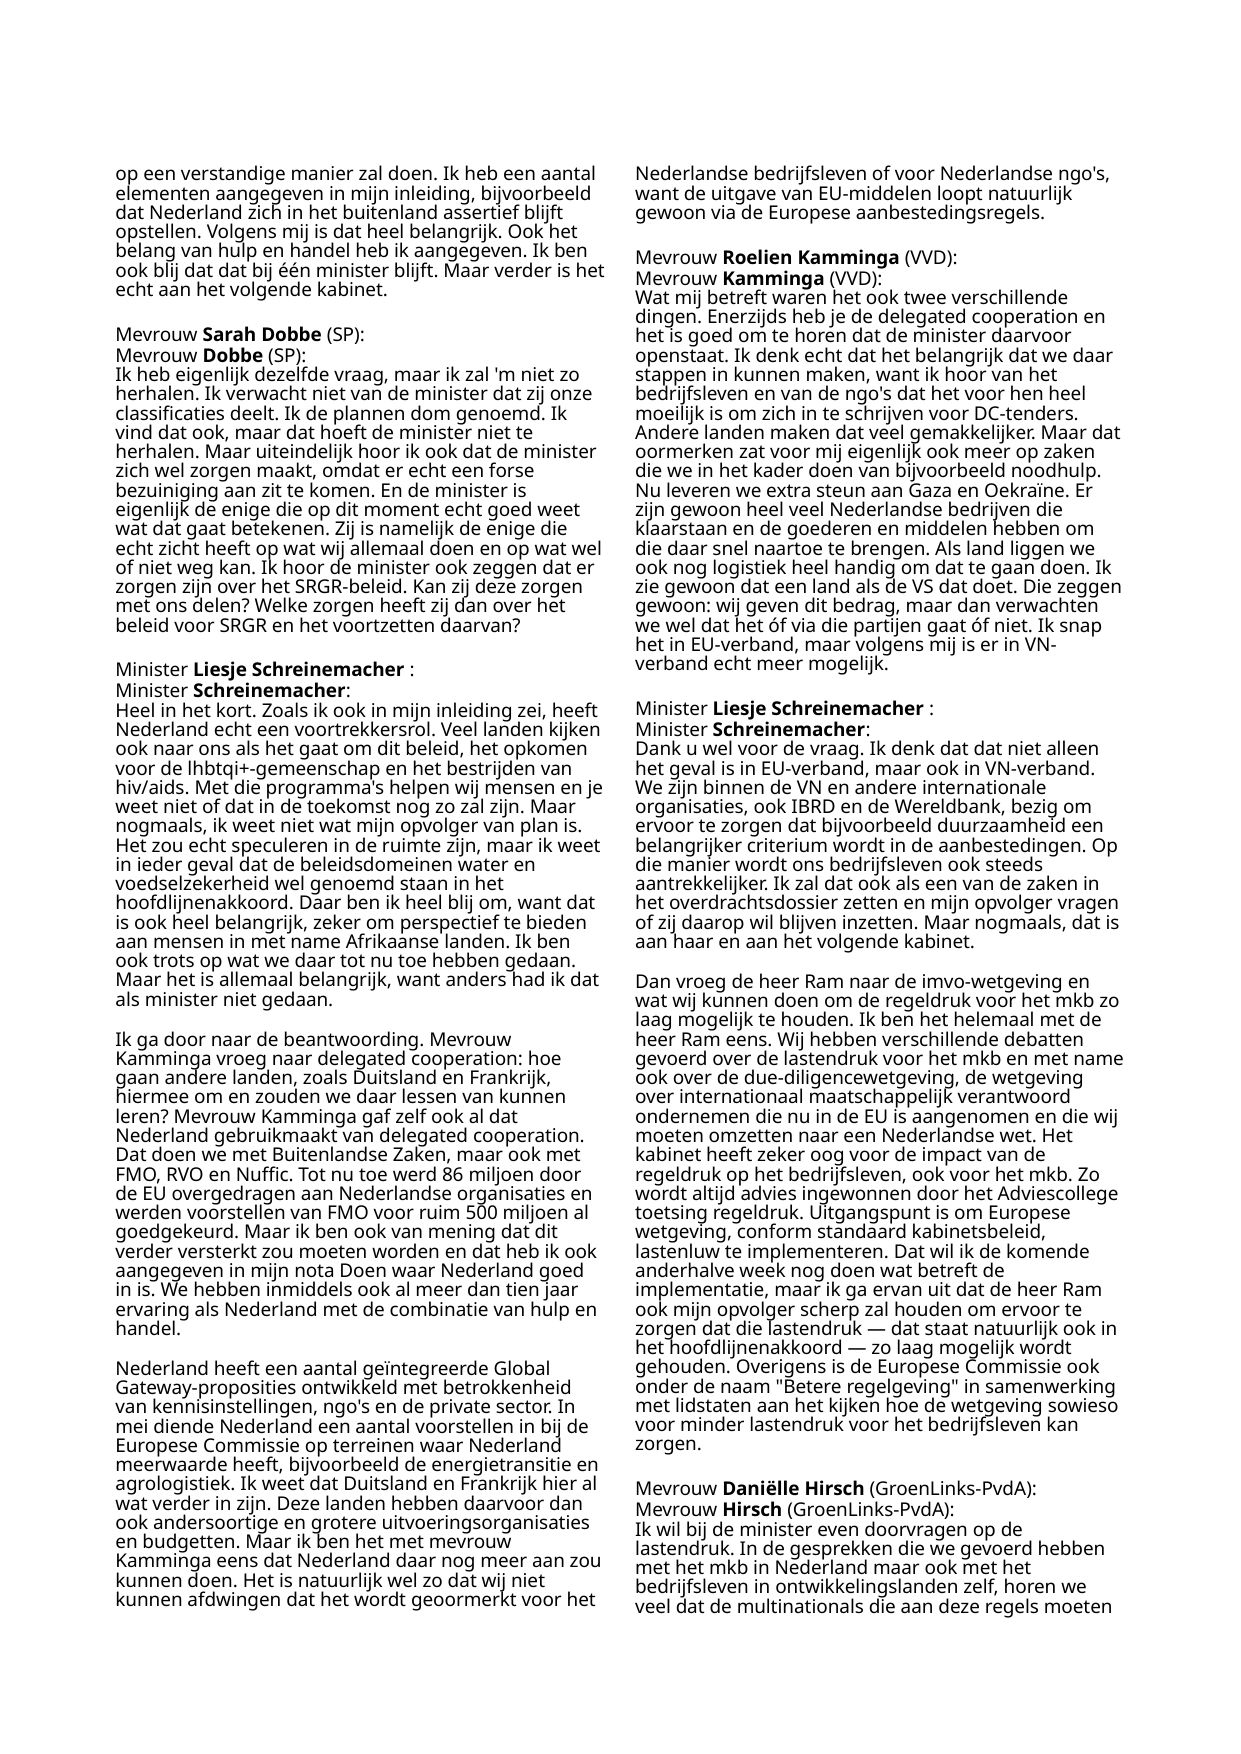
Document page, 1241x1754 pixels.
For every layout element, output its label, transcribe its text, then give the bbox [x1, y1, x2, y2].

text Minister Schreinemacher: [635, 721, 1125, 740]
text Dan vroeg de heer Ram naar de imvo-wetgeving en wat wij kunnen doen om de regeldruk voor het mkb zo laag mogelijk te houden. Ik ben het helemaal met de heer Ram eens. Wij hebben verschillende debatten gevoerd over de lastendruk voor het mkb en met name ook over de due-diligencewetgeving, de wetgeving over internationaal maatschappelijk verantwoord ondernemen die nu in de EU is aangenomen en die wij moeten omzetten naar een Nederlandse wet. Het kabinet heeft zeker oog voor de impact van de regeldruk op het bedrijfsleven, ook voor het mkb. Zo wordt altijd advies ingewonnen door het Adviescollege toetsing regeldruk. Uitgangspunt is om Europese wetgeving, conform standaard kabinetsbeleid, lastenluw te implementeren. Dat wil ik de komende anderhalve week nog doen wat betreft de implementatie, maar ik ga ervan uit dat de heer Ram ook mijn opvolger scherp zal houden om ervoor te zorgen dat die lastendruk — dat staat natuurlijk ook in het hoofdlijnenakkoord — zo laag mogelijk wordt gehouden. Overigens is de Europese Commissie ook onder de naam "Betere regelgeving" in samenwerking met lidstaten aan het kijken hoe de wetgeving sowieso voor minder lastendruk voor het bedrijfsleven kan zorgen. [635, 973, 1125, 1455]
text Mevrouw Kamminga (VVD): [635, 270, 1125, 289]
text Heel in het kort. Zoals ik ook in mijn inleiding zei, heeft Nederland echt een voortrekkersrol. Veel landen kijken ook naar ons als het gaat om dit beleid, het opkomen voor de lhbtqi+-gemeenschap en het bestrijden van hiv/aids. Met die programma's helpen wij mensen en je weet niet of dat in de toekomst nog zo zal zijn. Maar nogmaals, ik weet niet wat mijn opvolger van plan is. Het zou echt speculeren in de ruimte zijn, maar ik weet in ieder geval dat de beleidsdomeinen water en voedselzekerheid wel genoemd staan in het hoofdlijnenakkoord. Daar ben ik heel blij om, want dat is ook heel belangrijk, zeker om perspectief te bieden aan mensen in met name Afrikaanse landen. Ik ben ook trots op wat we daar tot nu toe hebben gedaan. Maar het is allemaal belangrijk, want anders had ik dat als minister niet gedaan. [115, 702, 605, 1010]
text Nederland heeft een aantal geïntegreerde Global Gateway-proposities ontwikkeld met betrokkenheid van kennisinstellingen, ngo's en de private sector. In mei diende Nederland een aantal voorstellen in bij de Europese Commissie op terreinen waar Nederland meerwaarde heeft, bijvoorbeeld de energietransitie en agrologistiek. Ik weet dat Duitsland en Frankrijk hier al wat verder in zijn. Deze landen hebben daarvoor dan ook andersoortige en grotere uitvoeringsorganisaties en budgetten. Maar ik ben het met mevrouw Kamminga eens dat Nederland daar nog meer aan zou kunnen doen. Het is natuurlijk wel zo dat wij niet kunnen afdwingen dat het wordt geoormerkt voor het [115, 1360, 605, 1610]
text Wat mij betreft waren het ook twee verschillende dingen. Enerzijds heb je de delegated cooperation en het is goed om te horen dat de minister daarvoor openstaat. Ik denk echt dat het belangrijk dat we daar stappen in kunnen maken, want ik hoor van het bedrijfsleven en van de ngo's dat het voor hen heel moeilijk is om zich in te schrijven voor DC-tenders. Andere landen maken dat veel gemakkelijker. Maar dat oormerken zat voor mij eigenlijk ook meer op zaken die we in het kader doen van bijvoorbeeld noodhulp. Nu leveren we extra steun aan Gaza en Oekraïne. Er zijn gewoon heel veel Nederlandse bedrijven die klaarstaan en de goederen en middelen hebben om die daar snel naartoe te brengen. Als land liggen we ook nog logistiek heel handig om dat te gaan doen. Ik zie gewoon dat een land als de VS dat doet. Die zeggen gewoon: wij geven dit bedrag, maar dan verwachten we wel dat het óf via die partijen gaat óf niet. Ik snap het in EU-verband, maar volgens mij is er in VN-verband echt meer mogelijk. [635, 289, 1125, 674]
text Mevrouw Hirsch (GroenLinks-PvdA): [635, 1501, 1125, 1521]
text Minister Schreinemacher: [115, 682, 605, 702]
text Mevrouw Sarah Dobbe (SP): [115, 321, 605, 347]
text Minister Liesje Schreinemacher : [115, 657, 605, 682]
text Ik wil bij de minister even doorvragen op de lastendruk. In de gesprekken die we gevoerd hebben met het mkb in Nederland maar ook met het bedrijfsleven in ontwikkelingslanden zelf, horen we veel dat de multinationals die aan deze regels moeten [635, 1521, 1125, 1617]
text Ik heb eigenlijk dezelfde vraag, maar ik zal 'm niet zo herhalen. Ik verwacht niet van de minister dat zij onze classificaties deelt. Ik de plannen dom genoemd. Ik vind dat ook, maar dat hoeft de minister niet te herhalen. Maar uiteindelijk hoor ik ook dat de minister zich wel zorgen maakt, omdat er echt een forse bezuiniging aan zit te komen. En de minister is eigenlijk de enige die op dit moment echt goed weet wat dat gaat betekenen. Zij is namelijk de enige die echt zicht heeft op wat wij allemaal doen en op wat wel of niet weg kan. Ik hoor de minister ook zeggen dat er zorgen zijn over het SRGR-beleid. Kan zij deze zorgen met ons delen? Welke zorgen heeft zij dan over het beleid voor SRGR en het voortzetten daarvan? [115, 366, 605, 636]
text op een verstandige manier zal doen. Ik heb een aantal elementen aangegeven in mijn inleiding, bijvoorbeeld dat Nederland zich in het buitenland assertief blijft opstellen. Volgens mij is dat heel belangrijk. Ook het belang van hulp en handel heb ik aangegeven. Ik ben ook blij dat dat bij één minister blijft. Maar verder is het echt aan het volgende kabinet. [115, 165, 605, 300]
text Mevrouw Daniëlle Hirsch (GroenLinks-PvdA): [635, 1476, 1125, 1501]
text Nederlandse bedrijfsleven of voor Nederlandse ngo's, want de uitgave van EU-middelen loopt natuurlijk gewoon via de Europese aanbestedingsregels. [635, 165, 1125, 223]
text Mevrouw Dobbe (SP): [115, 347, 605, 366]
text Ik ga door naar de beantwoording. Mevrouw Kamminga vroeg naar delegated cooperation: hoe gaan andere landen, zoals Duitsland en Frankrijk, hiermee om en zouden we daar lessen van kunnen leren? Mevrouw Kamminga gaf zelf ook al dat Nederland gebruikmaakt van delegated cooperation. Dat doen we met Buitenlandse Zaken, maar ook met FMO, RVO en Nuffic. Tot nu toe werd 86 miljoen door de EU overgedragen aan Nederlandse organisaties en werden voorstellen van FMO voor ruim 500 miljoen al goedgekeurd. Maar ik ben ook van mening dat dit verder versterkt zou moeten worden en dat heb ik ook aangegeven in mijn nota Doen waar Nederland goed in is. We hebben inmiddels ook al meer dan tien jaar ervaring als Nederland met de combinatie van hulp en handel. [115, 1031, 605, 1339]
text Minister Liesje Schreinemacher : [635, 695, 1125, 721]
text Mevrouw Roelien Kamminga (VVD): [635, 244, 1125, 270]
text Dank u wel voor de vraag. Ik denk dat dat niet alleen het geval is in EU-verband, maar ook in VN-verband. We zijn binnen de VN en andere internationale organisaties, ook IBRD en de Wereldbank, bezig om ervoor te zorgen dat bijvoorbeeld duurzaamheid een belangrijker criterium wordt in de aanbestedingen. Op die manier wordt ons bedrijfsleven ook steeds aantrekkelijker. Ik zal dat ook als een van de zaken in het overdrachtsdossier zetten en mijn opvolger vragen of zij daarop wil blijven inzetten. Maar nogmaals, dat is aan haar en aan het volgende kabinet. [635, 740, 1125, 952]
